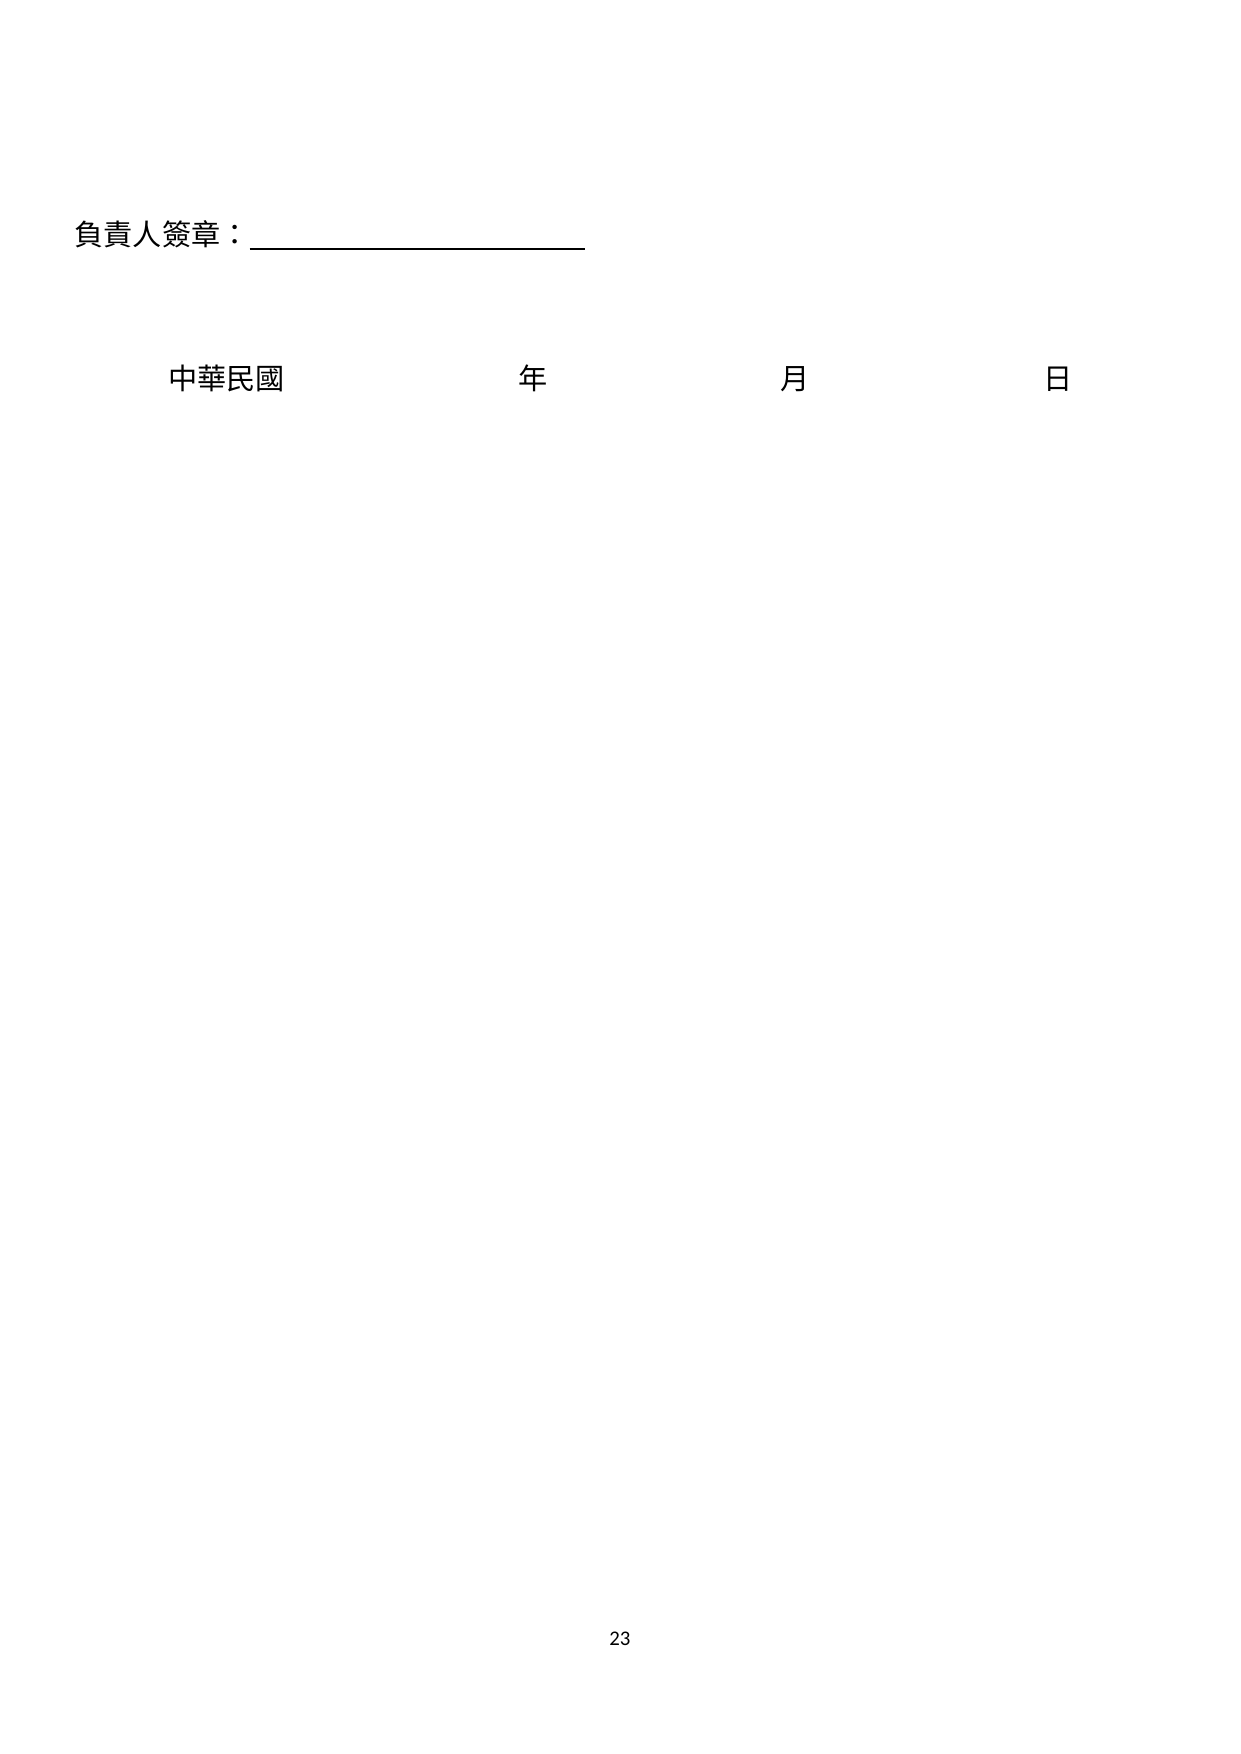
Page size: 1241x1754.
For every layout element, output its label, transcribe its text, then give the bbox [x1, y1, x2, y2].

text 負責人簽章： [74, 191, 1165, 253]
text 中華民國 年 月 日 [74, 335, 1165, 398]
